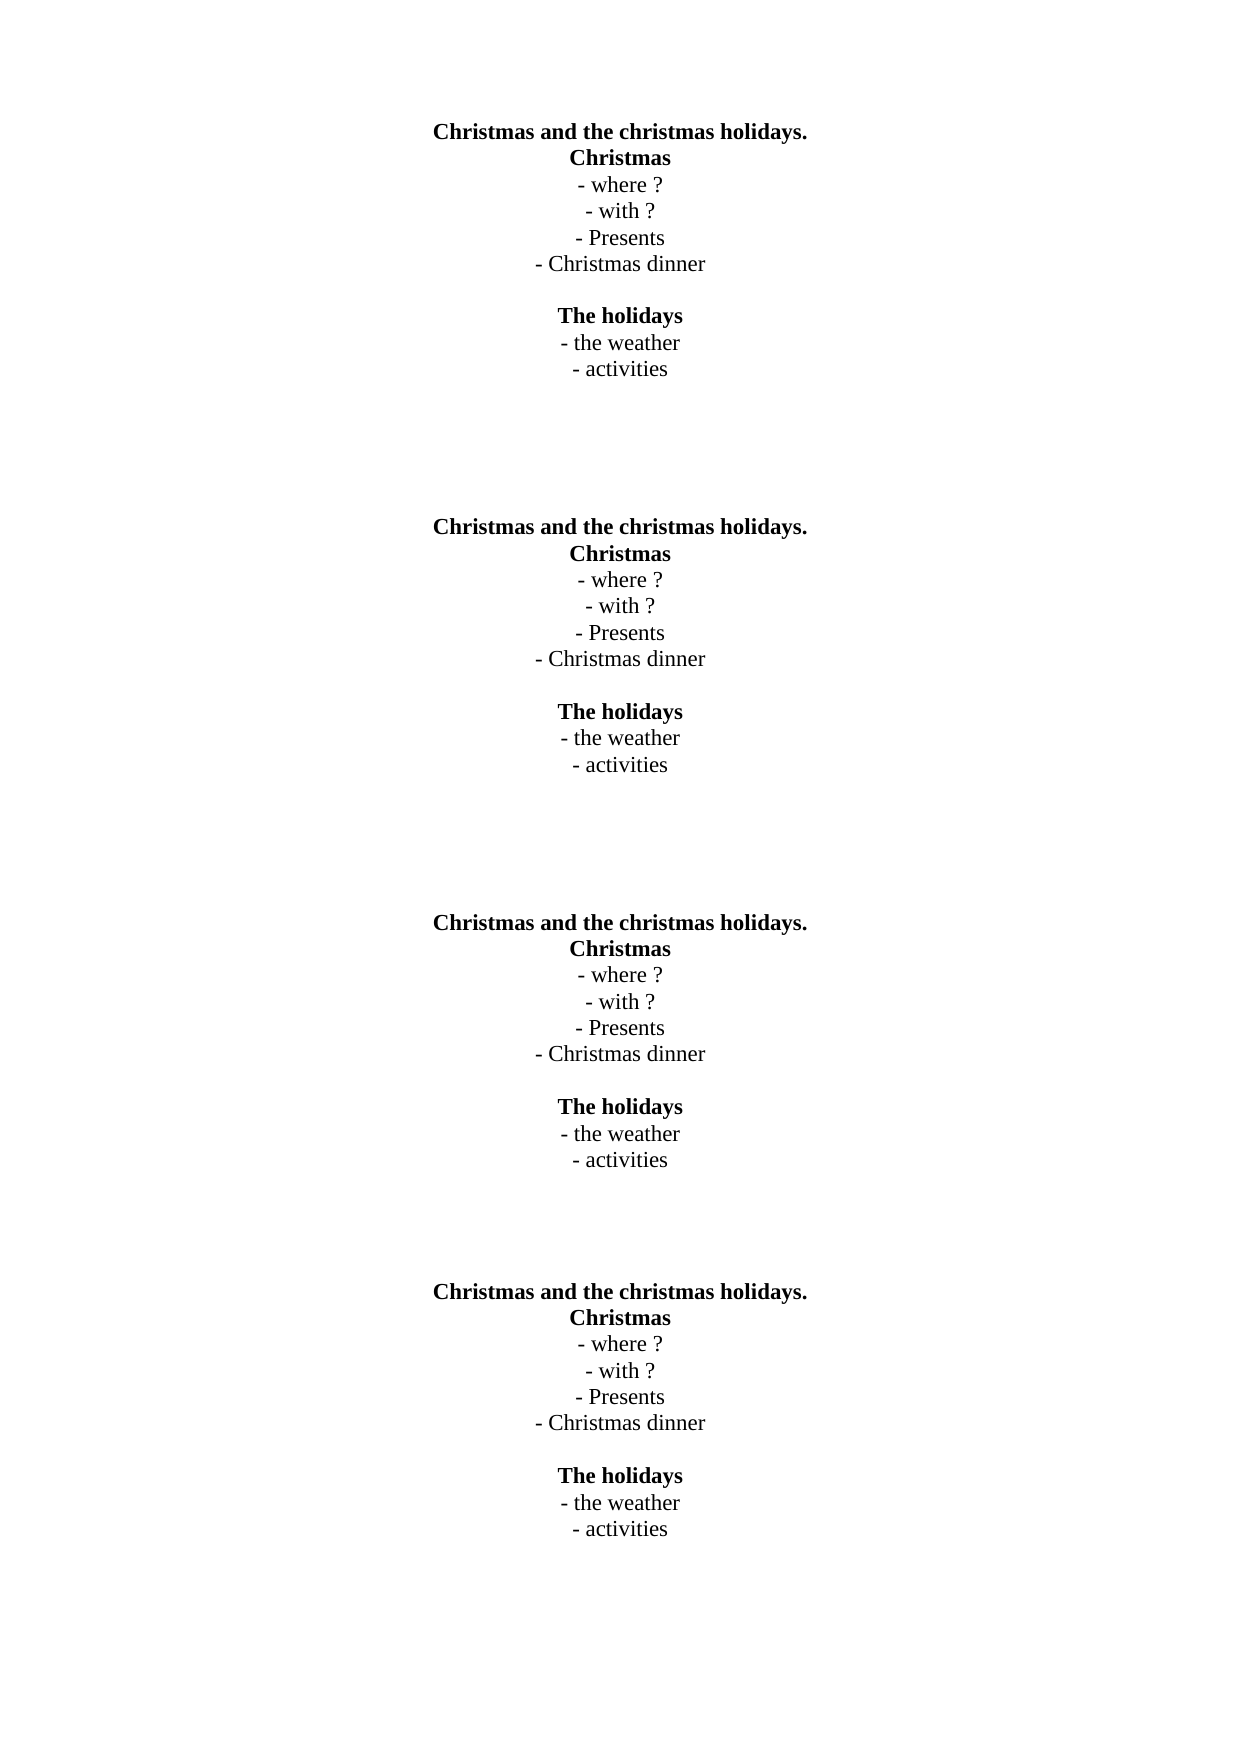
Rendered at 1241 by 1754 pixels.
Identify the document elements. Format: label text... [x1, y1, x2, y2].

text - with ? [118, 988, 1122, 1014]
text - Christmas dinner [118, 250, 1122, 276]
text The holidays [118, 1093, 1122, 1119]
text - Christmas dinner [118, 645, 1122, 672]
text The holidays [118, 303, 1122, 329]
text - the weather [118, 1488, 1122, 1515]
text - the weather [118, 724, 1122, 751]
text Christmas [118, 144, 1122, 171]
text - where ? [118, 1330, 1122, 1357]
text - with ? [118, 1357, 1122, 1383]
text - the weather [118, 329, 1122, 355]
text - Christmas dinner [118, 1041, 1122, 1067]
text - where ? [118, 566, 1122, 592]
text - activities [118, 1146, 1122, 1172]
text - with ? [118, 197, 1122, 223]
text - activities [118, 1515, 1122, 1541]
text Christmas and the christmas holidays. [118, 909, 1122, 935]
text - the weather [118, 1119, 1122, 1146]
text - Presents [118, 1383, 1122, 1409]
text - where ? [118, 961, 1122, 988]
text The holidays [118, 698, 1122, 724]
text - Presents [118, 1014, 1122, 1041]
text Christmas and the christmas holidays. [118, 1278, 1122, 1304]
text - with ? [118, 592, 1122, 619]
text Christmas [118, 540, 1122, 566]
text - Presents [118, 619, 1122, 645]
text - Christmas dinner [118, 1409, 1122, 1436]
text The holidays [118, 1462, 1122, 1488]
text - Presents [118, 223, 1122, 250]
text Christmas and the christmas holidays. [118, 118, 1122, 144]
text - where ? [118, 171, 1122, 197]
text Christmas [118, 935, 1122, 961]
text - activities [118, 355, 1122, 382]
text - activities [118, 751, 1122, 777]
text Christmas [118, 1304, 1122, 1330]
text Christmas and the christmas holidays. [118, 513, 1122, 540]
